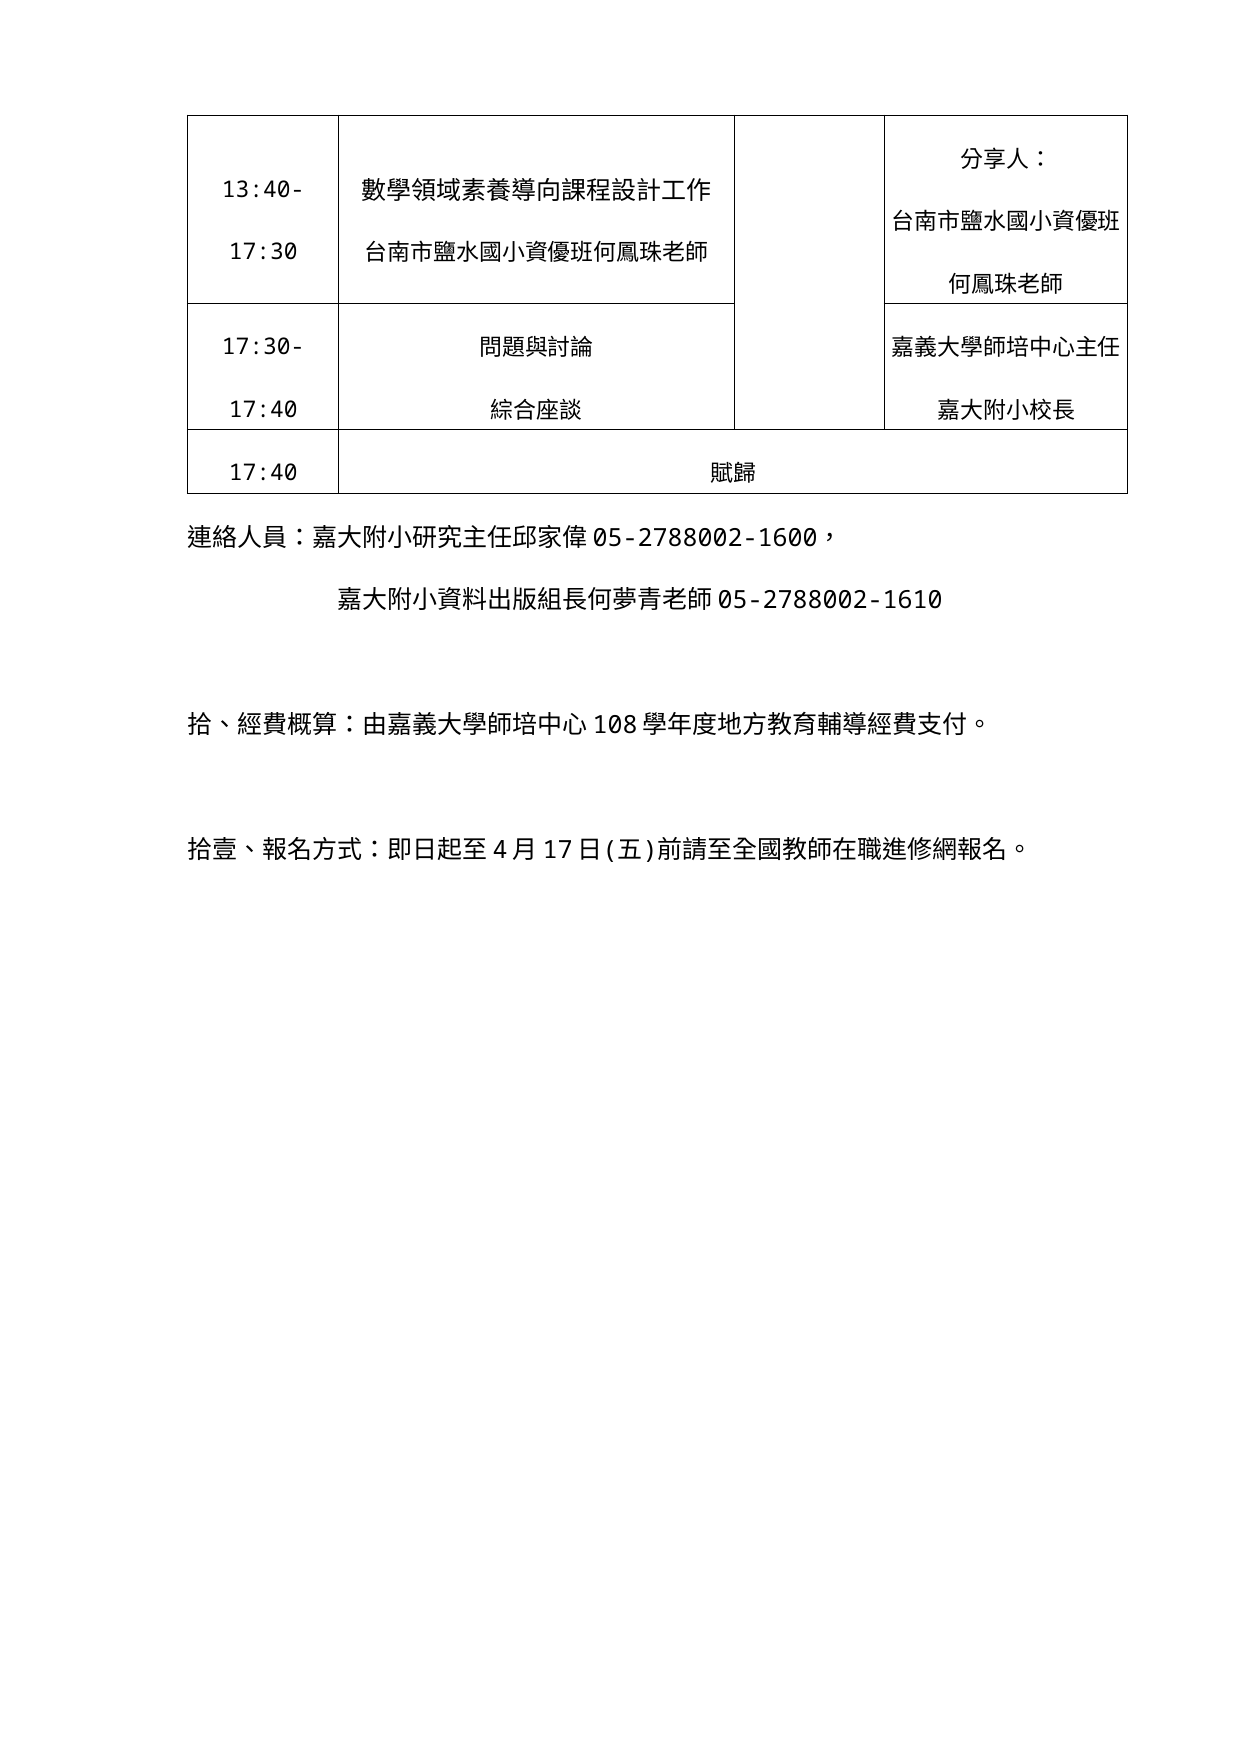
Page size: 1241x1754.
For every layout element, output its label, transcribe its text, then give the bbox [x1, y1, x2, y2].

table_cell [735, 116, 884, 429]
table_cell 17:30-17:40 [188, 304, 338, 429]
text 拾、經費概算：由嘉義大學師培中心108學年度地方教育輔導經費支付。 [187, 681, 1087, 744]
table_cell 嘉義大學師培中心主任 嘉大附小校長 [885, 304, 1127, 429]
table_cell 數學領域素養導向課程設計工作 台南市鹽水國小資優班何鳳珠老師 [339, 116, 734, 303]
table_cell 17:40 [188, 430, 338, 493]
table_cell 13:40-17:30 [188, 116, 338, 303]
text 拾壹、報名方式：即日起至4月17日(五)前請至全國教師在職進修網報名。 [187, 806, 1087, 869]
table_cell 問題與討論 綜合座談 [339, 304, 734, 429]
text 連絡人員：嘉大附小研究主任邱家偉05-2788002-1600， [187, 494, 1087, 556]
table_cell 賦歸 [339, 430, 1127, 493]
text 嘉大附小資料出版組長何夢青老師05-2788002-1610 [187, 556, 1087, 619]
table_cell 分享人： 台南市鹽水國小資優班何鳳珠老師 [885, 116, 1127, 303]
